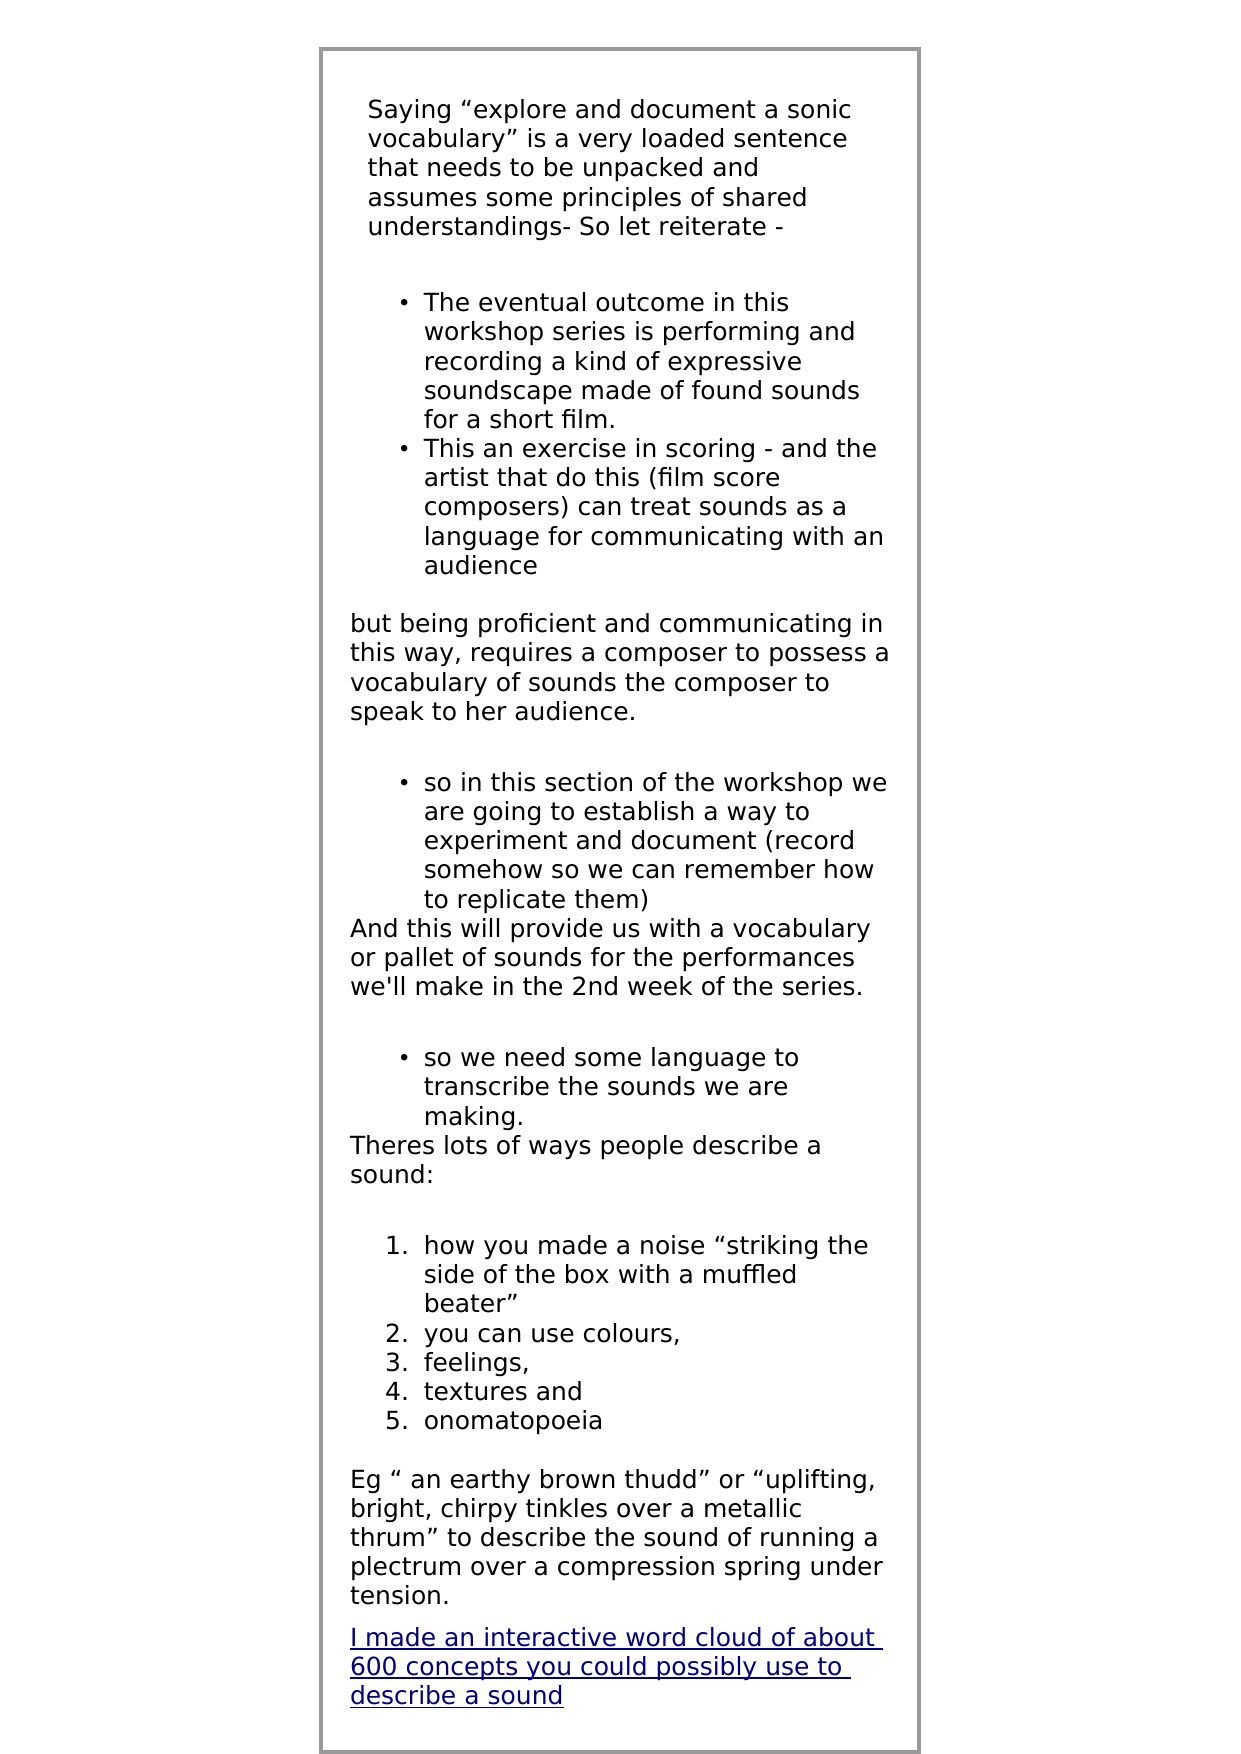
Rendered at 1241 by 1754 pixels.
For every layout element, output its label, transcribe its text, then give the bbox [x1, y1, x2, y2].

table_header Saying “explore and document a sonic vocabulary” is a very loaded sentence that needs to be unpacked and assumes some principles of shared understandings- So let reiterate - The eventual outcome in this workshop series is performing and recording a kind of expressive soundscape made of found sounds for a short film. This an exercise in scoring - and the artist that do this (film score composers) can treat sounds as a language for communicating with an audience but being proficient and communicating in this way, requires a composer to possess a vocabulary of sounds the composer to speak to her audience. so in this section of the workshop we are going to establish a way to experiment and document (record somehow so we can remember how to replicate them) And this will provide us with a vocabulary or pallet of sounds for the performances we'll make in the 2nd week of the series. so we need some language to transcribe the sounds we are making. Theres lots of ways people describe a sound: how you made a noise “striking the side of the box with a muffled beater” you can use colours, feelings, textures and onomatopoeia Eg “ an earthy brown thudd” or “uplifting, bright, chirpy tinkles over a metallic thrum” to describe the sound of running a plectrum over a compression spring under tension. I made an interactive word cloud of about 600 concepts you could possibly use to describe a sound [332, 60, 908, 1741]
